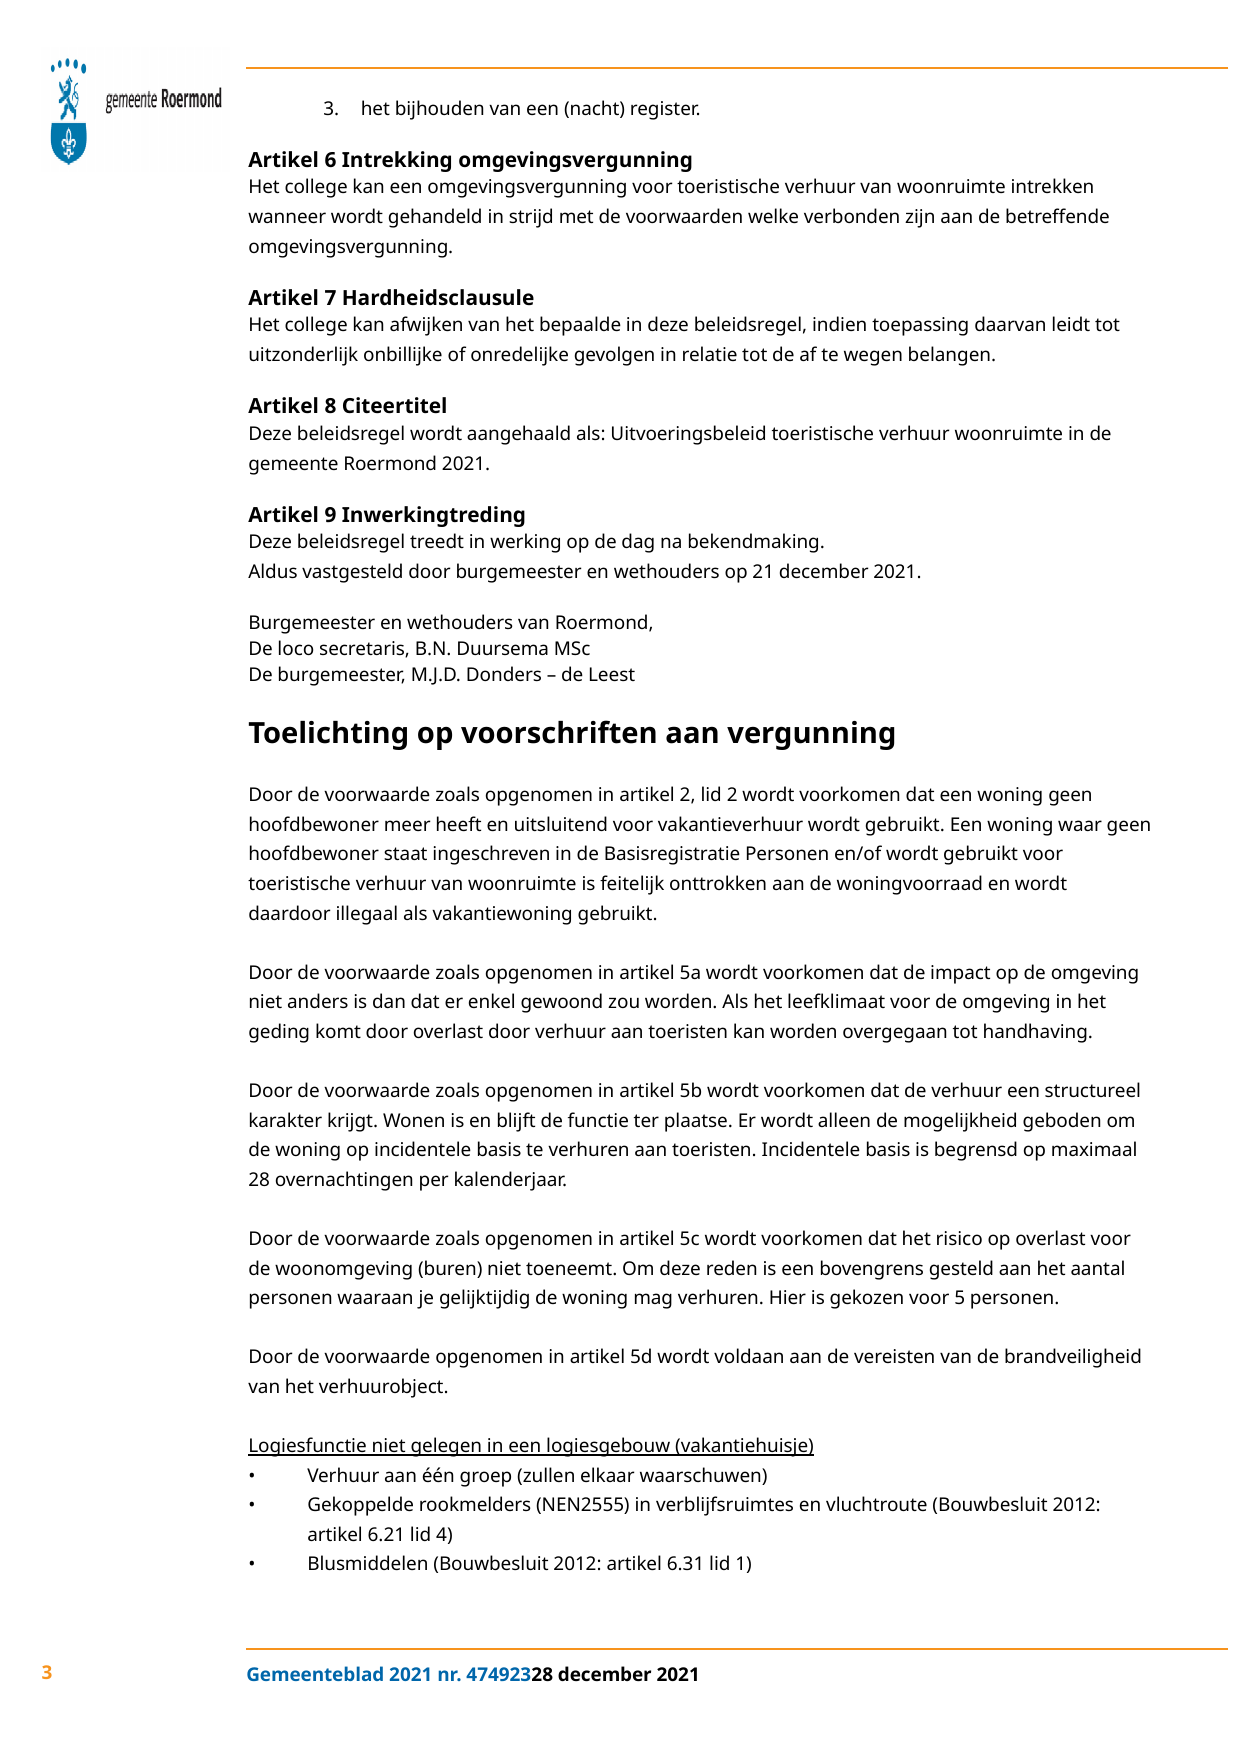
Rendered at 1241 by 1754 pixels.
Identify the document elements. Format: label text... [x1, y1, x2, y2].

text Het college kan een omgevingsvergunning voor toeristische verhuur van woonruimte intrekken wanneer wordt gehandeld in strijd met de voorwaarden welke verbonden zijn aan de betreffende omgevingsvergunning. [248, 174, 1152, 258]
text De burgemeester, M.J.D. Donders – de Leest [248, 661, 1152, 687]
text Artikel 7 Hardheidsclausule [248, 283, 1152, 312]
text Door de voorwaarde zoals opgenomen in artikel 2, lid 2 wordt voorkomen dat een woning geen hoofdbewoner meer heeft en uitsluitend voor vakantieverhuur wordt gebruikt. Een woning waar geen hoofdbewoner staat ingeschreven in de Basisregistratie Personen en/of wordt gebruikt voor toeristische verhuur van woonruimte is feitelijk onttrokken aan de woningvoorraad en wordt daardoor illegaal als vakantiewoning gebruikt. [248, 781, 1152, 925]
text Door de voorwaarde zoals opgenomen in artikel 5c wordt voorkomen dat het risico op overlast voor de woonomgeving (buren) niet toeneemt. Om deze reden is een bovengrens gesteld aan het aantal personen waaraan je gelijktijdig de woning mag verhuren. Hier is gekozen voor 5 personen. [248, 1225, 1152, 1310]
list Blusmiddelen (Bouwbesluit 2012: artikel 6.31 lid 1) [248, 1551, 1152, 1576]
list het bijhouden van een (nacht) register. [323, 95, 1152, 121]
text De loco secretaris, B.N. Duursema MSc [248, 635, 1152, 661]
list Verhuur aan één groep (zullen elkaar waarschuwen) [248, 1462, 1152, 1487]
text Door de voorwaarde zoals opgenomen in artikel 5a wordt voorkomen dat de impact op de omgeving niet anders is dan dat er enkel gewoond zou worden. Als het leefklimaat voor de omgeving in het geding komt door overlast door verhuur aan toeristen kan worden overgegaan tot handhaving. [248, 959, 1152, 1044]
text Artikel 8 Citeertitel [248, 392, 1152, 420]
text Door de voorwaarde zoals opgenomen in artikel 5b wordt voorkomen dat de verhuur een structureel karakter krijgt. Wonen is en blijft de functie ter plaatse. Er wordt alleen de mogelijkheid geboden om de woning op incidentele basis te verhuren aan toeristen. Incidentele basis is begrensd op maximaal 28 overnachtingen per kalenderjaar. [248, 1077, 1152, 1192]
text Deze beleidsregel treedt in werking op de dag na bekendmaking. [248, 528, 1152, 554]
text Burgemeester en wethouders van Roermond, [248, 609, 1152, 635]
list Gekoppelde rookmelders (NEN2555) in verblijfsruimtes en vluchtroute (Bouwbesluit 2012: artikel 6.21 lid 4) [248, 1491, 1152, 1547]
text Aldus vastgesteld door burgemeester en wethouders op 21 december 2021. [248, 558, 1152, 584]
text Door de voorwaarde opgenomen in artikel 5d wordt voldaan aan de vereisten van de brandveiligheid van het verhuurobject. [248, 1343, 1152, 1399]
text Artikel 6 Intrekking omgevingsvergunning [248, 145, 1152, 174]
text Toelichting op voorschriften aan vergunning [248, 712, 1152, 752]
text Logiesfunctie niet gelegen in een logiesgebouw (vakantiehuisje) [248, 1432, 1152, 1458]
text Het college kan afwijken van het bepaalde in deze beleidsregel, indien toepassing daarvan leidt tot uitzonderlijk onbillijke of onredelijke gevolgen in relatie tot de af te wegen belangen. [248, 312, 1152, 367]
text Artikel 9 Inwerkingtreding [248, 500, 1152, 528]
picture [41, 47, 231, 172]
text Deze beleidsregel wordt aangehaald als: Uitvoeringsbeleid toeristische verhuur woonruimte in de gemeente Roermond 2021. [248, 420, 1152, 475]
